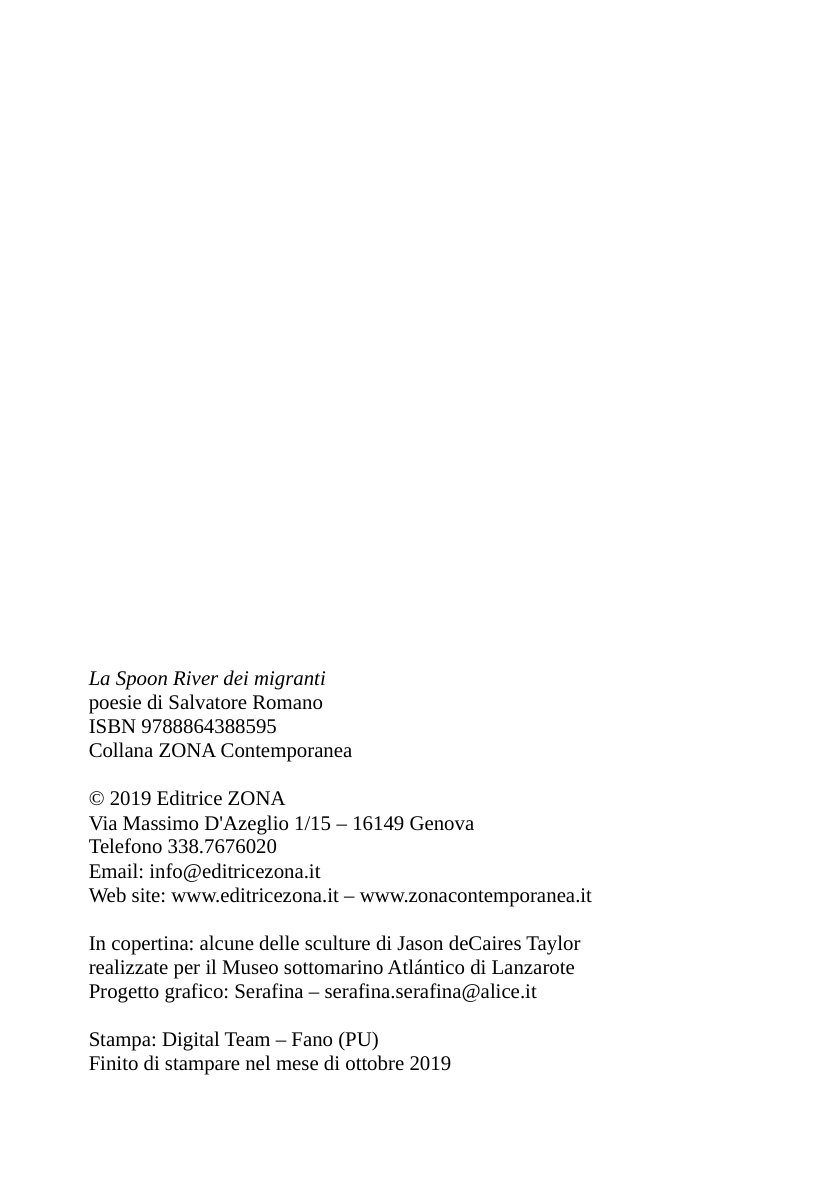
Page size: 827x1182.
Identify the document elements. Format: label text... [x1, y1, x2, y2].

text Finito di stampare nel mese di ottobre 2019 [88, 1051, 738, 1075]
text Progetto grafico: Serafina – serafina.serafina@alice.it [88, 979, 738, 1003]
text Stampa: Digital Team – Fano (PU) [88, 1027, 738, 1051]
text poesie di Salvatore Romano [88, 690, 738, 714]
text ISBN 9788864388595 [88, 714, 738, 738]
text Web site: www.editricezona.it – www.zonacontemporanea.it [88, 883, 738, 907]
text La Spoon River dei migranti [88, 666, 738, 690]
text Telefono 338.7676020 [88, 834, 738, 858]
text Via Massimo D'Azeglio 1/15 – 16149 Genova [88, 810, 738, 834]
text © 2019 Editrice ZONA [88, 786, 738, 810]
text In copertina: alcune delle sculture di Jason deCaires Taylor realizzate per il Museo sottomarino Atlántico di Lanzarote [88, 931, 738, 979]
text Email: info@editricezona.it [88, 858, 738, 883]
text Collana ZONA Contemporanea [88, 738, 738, 762]
